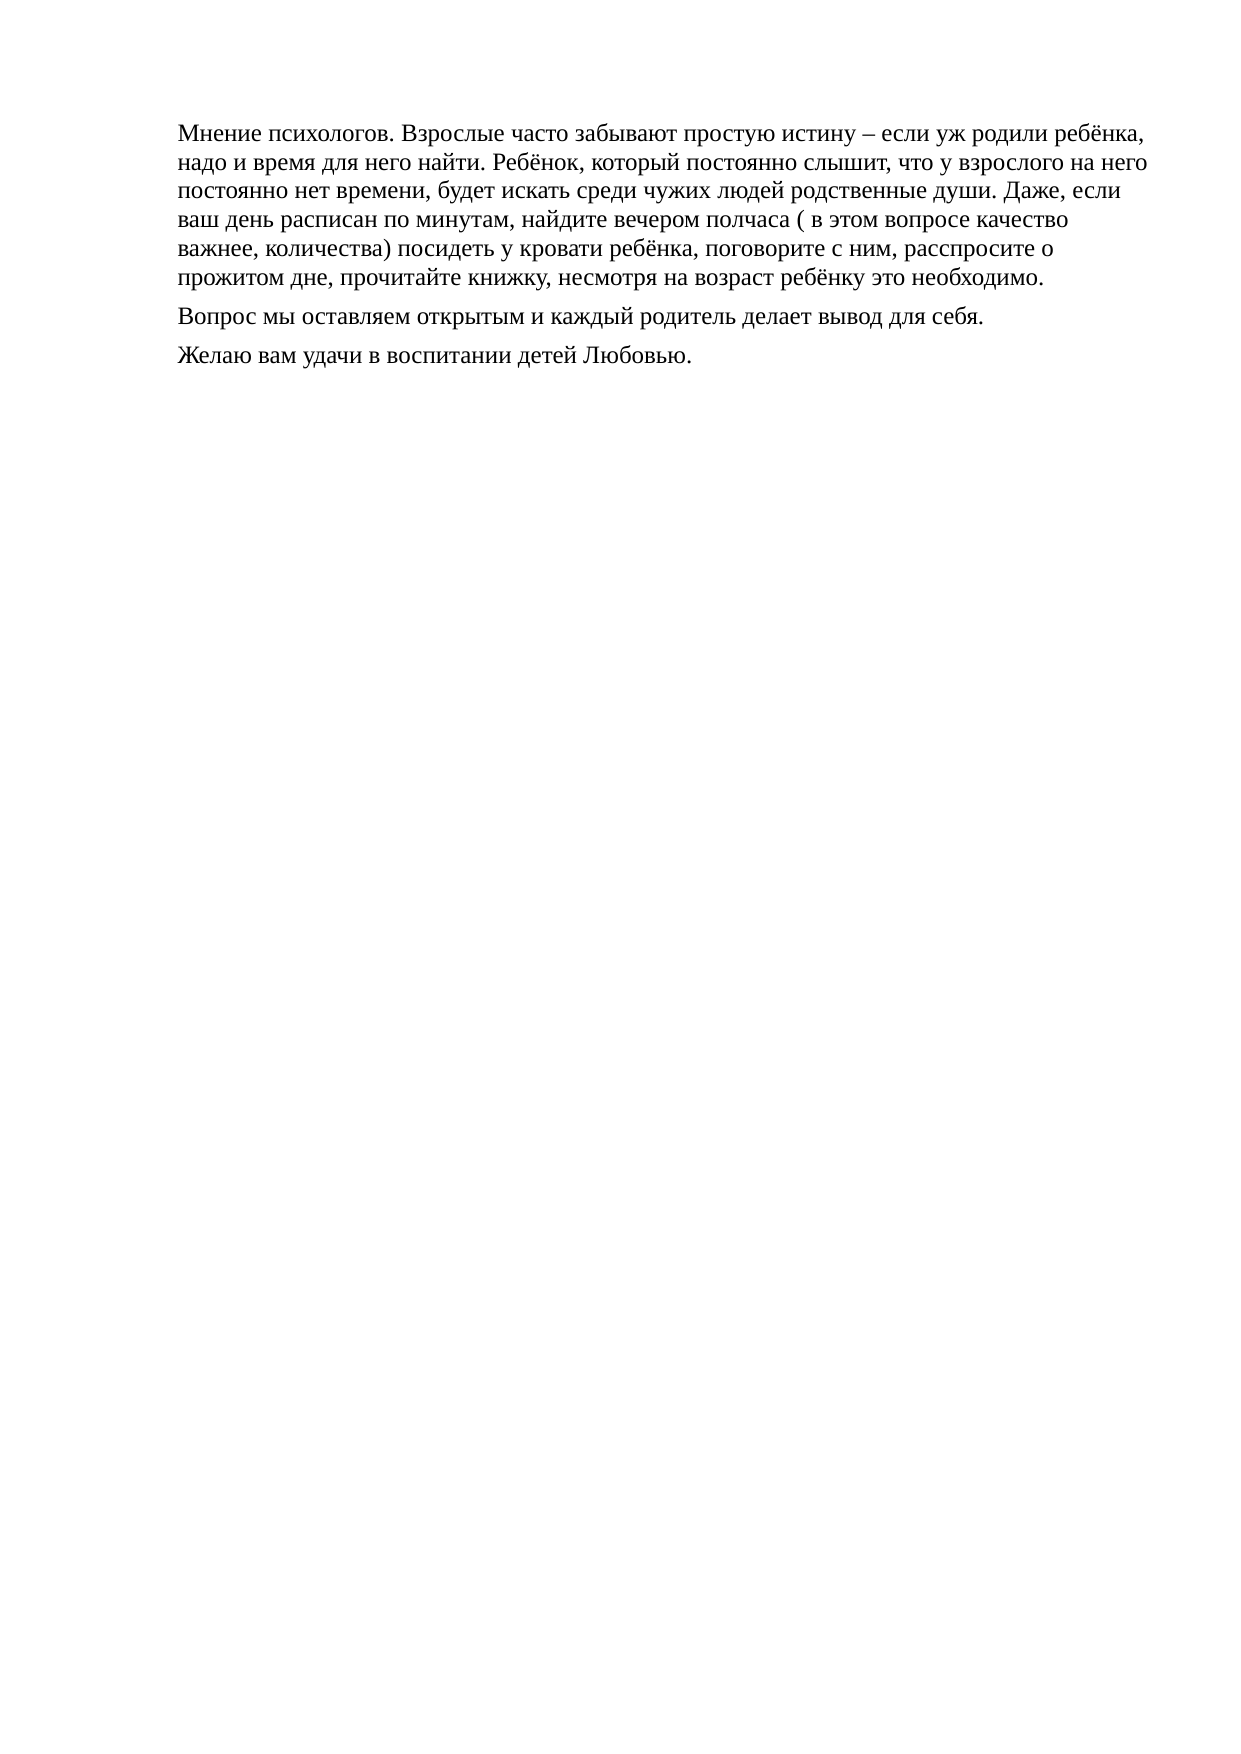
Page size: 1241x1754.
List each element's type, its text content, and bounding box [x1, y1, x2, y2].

text Желаю вам удачи в воспитании детей Любовью. [177, 340, 1152, 369]
text Вопрос мы оставляем открытым и каждый родитель делает вывод для себя. [177, 301, 1152, 330]
text Мнение психологов. Взрослые часто забывают простую истину – если уж родили ребёнка, надо и время для него найти. Ребёнок, который постоянно слышит, что у взрослого на него постоянно нет времени, будет искать среди чужих людей родственные души. Даже, если ваш день расписан по минутам, найдите вечером полчаса ( в этом вопросе качество важнее, количества) посидеть у кровати ребёнка, поговорите с ним, расспросите о прожитом дне, прочитайте книжку, несмотря на возраст ребёнку это необходимо. [177, 118, 1152, 291]
